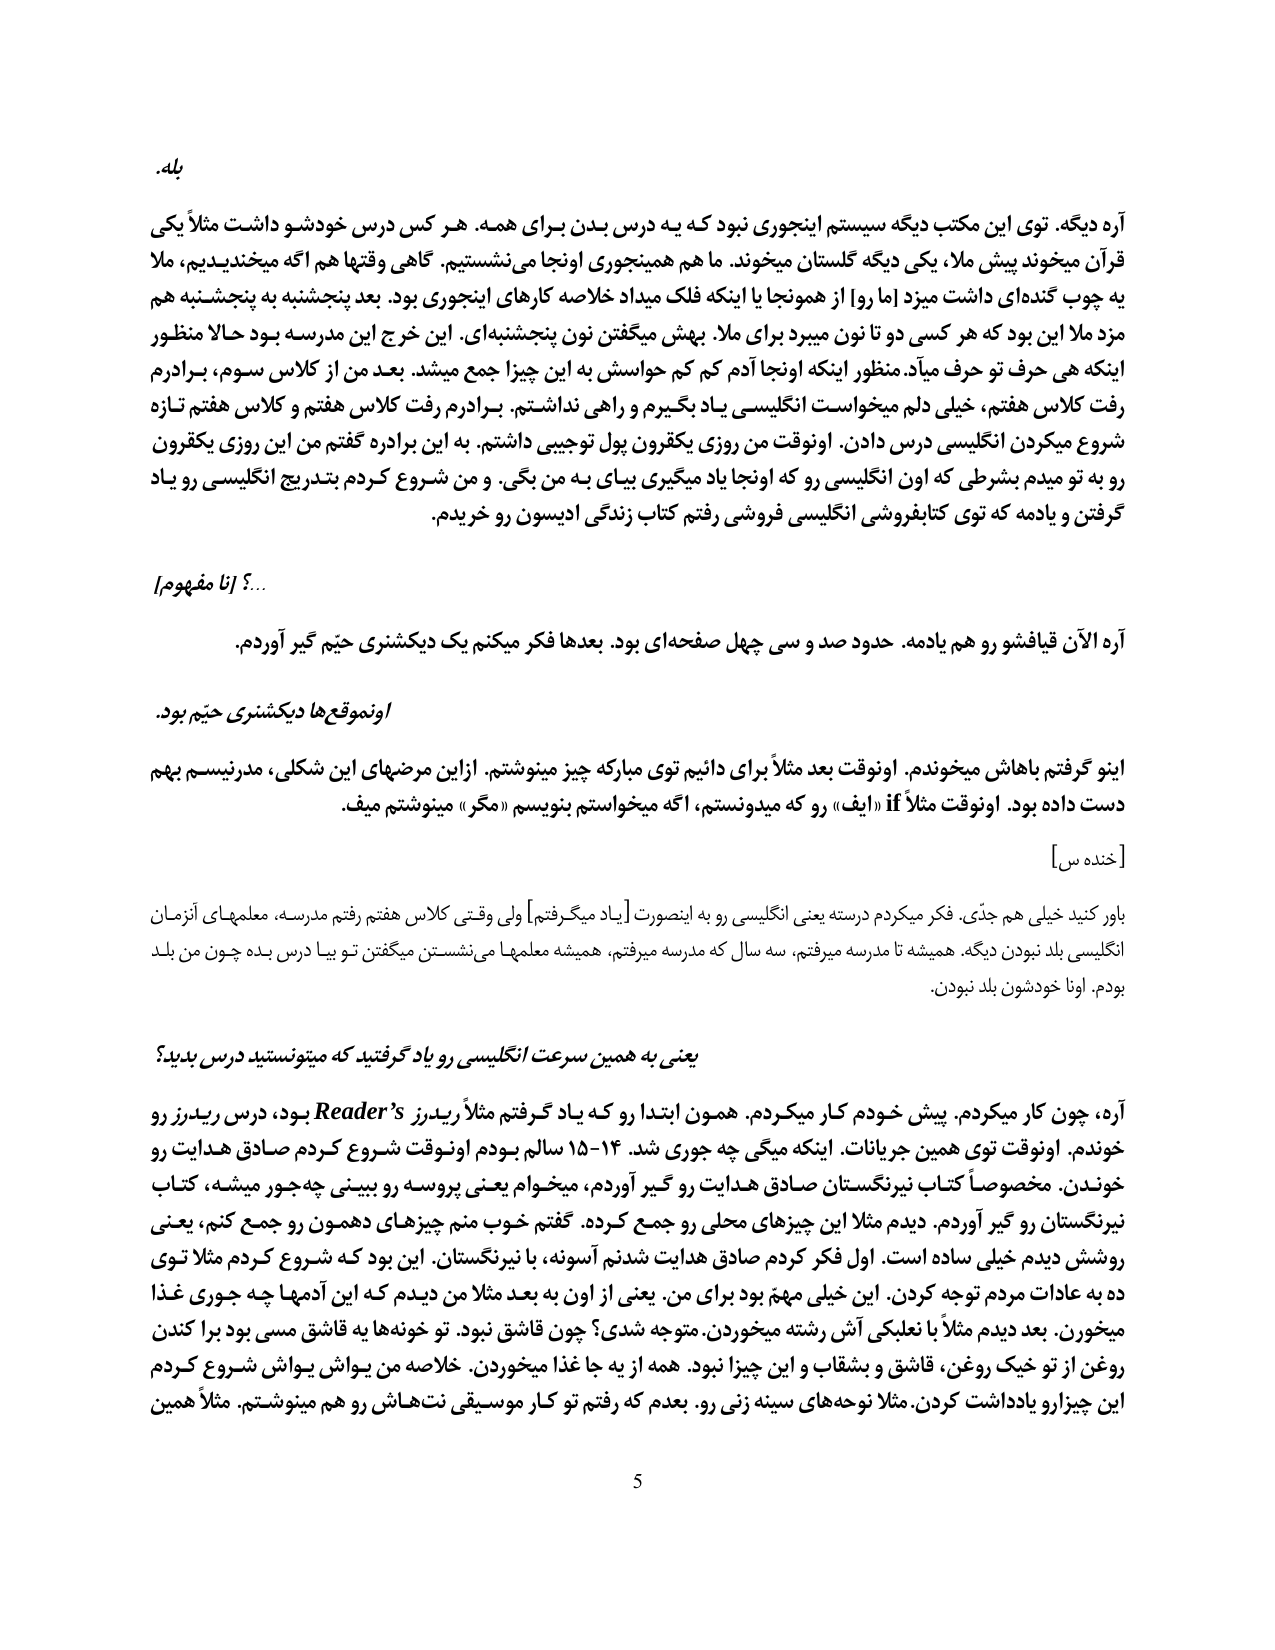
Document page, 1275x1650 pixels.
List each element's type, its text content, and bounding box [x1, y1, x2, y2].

subtitle یعنی به همین سرعت انگلیسی رو یاد گرفتید که میتونستید درس بدید؟ [150, 1038, 1125, 1074]
text آره، چون کار میکردم. پیش خودم کار میکردم. همون ابتدا رو که یاد گرفتم مثلاً ریدرز Reader’s بود، درس ریدرز رو خوندم. اونوقت توی همین جریانات. اینکه میگی چه جوری شد. ۱۴-۱۵ سالم بودم اونوقت شروع کردم صادق هدایت رو خوندن. مخصوصاً کتاب نیرنگستان صادق هدایت رو گیر آوردم، میخوام یعنی پروسه رو ببینی چه‌جور میشه، کتاب نیرنگستان رو گیر آوردم. دیدم مثلا این چیزهای محلی رو جمع کرده. گفتم خوب منم چیزهای دهمون رو جمع کنم، یعنی روشش دیدم خیلی ساده است. اول فکر کردم صادق هدایت شدنم آسونه، با نیرنگستان. این بود که شروع کردم مثلا توی ده به عادات مردم توجه کردن. این خیلی مهمّ بود برای من. یعنی از اون به بعد مثلا من دیدم که این آدمها چه جوری غذا میخورن. بعد دیدم مثلاً با نعلبکی آش رشته میخوردن.متوجه شدی؟ چون قاشق نبود. تو خونه‌ها یه قاشق مسی بود برا کندن روغن از تو خیک روغن، قاشق و بشقاب و این چیزا نبود. همه از یه جا غذا میخوردن. خلاصه من یواش یواش شروع کردم این چیزارو یادداشت کردن.مثلا نوحه‌های سینه زنی رو. بعدم که رفتم تو کار موسیقی نت‌هاش رو هم مینوشتم. مثلاً همین باعث شد که توجهم خیلی زیاد به همه این عادات و این چیزای اینا جلب بشه.اونوقت تو همین خوندنها… – چون پول کم داشتم اونموقع‌ها کتابخونه که نبود کتاب رو باید میخریدی. البتّه روزنامه و مجله و اینارو خیلی زیاد میخوندم چون بابام همه اینارو میخرید مثلاً اونوقت روزنامه‌های روشنفکر و ترقی و سپید و سیاه و اینارو من رو میفرستاد دم چهار باغ میخریدم غیر از کیهان و اطلاعات رو که هر روز میاوردن دم خونه. اونوقت همه اینارو هم من میخوندم. قشنگ یادمه مثلاً تهران مصور بود که آوردم عکس پشت جلدش، عکس چشمهای بسته توده‌ایها به تیرِ اعدام رو- اونجا دیدم و بعد چون که اونجا توی اصفهان تظاهرات توده‌ای‌ها رو هم دیده بودم…، بعد مثلاً روز ۲۵ مرداد تظاهرات علیه شاه و روز ۲۸ مرداد بنفع شاه رو. کلفت ما هم شاهی بود و من رو تظاهرات با خودش میبرد…پدر من خودش مصدقی بود و همه جریانات رو دنبال میکرد. مثلاً قشنگ یادمه پدرم وقتی خونه رو ساخته بود – یعنی خود محیط اینجوری بود – داده بود پیکره فردوسی رو روی طاقچه بخاری درآورده بودند با گچ، فردوسی با یک شاهنامه که دستش بود. [150, 1095, 1125, 1421]
text اینو گرفتم باهاش میخوندم. اونوقت بعد مثلاً برای دائیم توی مبارکه چیز مینوشتم. ازاین مرضهای این شکلی، مدرنیسم بهم دست داده بود. اونوقت مثلاً if «ایف» رو که میدونستم، اگه میخواستم بنویسم «مگر» مینوشتم میف. [150, 751, 1125, 823]
text باور کنید خیلی هم جدّی. فکر میکردم درسته یعنی انگلیسی رو به اینصورت [یاد میگرفتم] ولی وقتی کلاس هفتم رفتم مدرسه، معلمهای آنزمان انگلیسی بلد نبودن دیگه. همیشه تا مدرسه میرفتم، سه سال که مدرسه میرفتم، همیشه معلمها می‌نشستن میگفتن تو بیا درس بده چون من بلد بودم. اونا خودشون بلد نبودن. [150, 896, 1125, 1004]
subtitle …؟ [نا مفهوم] [150, 567, 1125, 602]
subtitle بله. [150, 150, 1125, 186]
subtitle اونموقع‌ها دیکشنری حیّم بود. [150, 694, 1125, 730]
text آره دیگه. توی این مکتب دیگه سیستم اینجوری نبود که یه درس بدن برای همه. هر کس درس خودشو داشت مثلاً یکی قرآن میخوند پیش ملا، یکی دیگه گلستان میخوند. ما هم همینجوری اونجا می‌نشستیم. گاهی وقتها هم اگه میخندیدیم، ملا یه چوب گنده‌ای داشت میزد [ما رو] از همونجا یا اینکه فلک میداد خلاصه کارهای اینجوری بود. بعد پنجشنبه به پنجشنبه هم مزد ملا این بود که هر کسی دو تا نون میبرد برای ملا. بهش میگفتن نون پنجشنبه‌ای. این خرج این مدرسه بود حالا منظور اینکه هی حرف تو حرف میآد.منظور اینکه اونجا آدم کم کم حواسش به این چیزا جمع میشد. بعد من از کلاس سوم، برادرم رفت کلاس هفتم، خیلی دلم میخواست انگلیسی یاد بگیرم و راهی نداشتم. برادرم رفت کلاس هفتم و کلاس هفتم تازه شروع میکردن انگلیسی درس دادن. اونوقت من روزی یکقرون پول توجیبی داشتم. به این برادره گفتم من این روزی یکقرون رو به تو میدم بشرطی که اون انگلیسی رو که اونجا یاد میگیری بیای به من بگی. و من شروع کردم بتدریج انگلیسی رو یاد گرفتن و یادمه که توی کتابفروشی انگلیسی فروشی رفتم کتاب زندگی ادیسون رو خریدم. [150, 207, 1125, 533]
text [خنده س] [150, 841, 1125, 878]
text آره الآن قیافشو رو هم یادمه. حدود صد و سی چهل صفحه‌ای بود. بعدها فکر میکنم یک دیکشنری حیّم گیر آوردم. [150, 624, 1125, 660]
